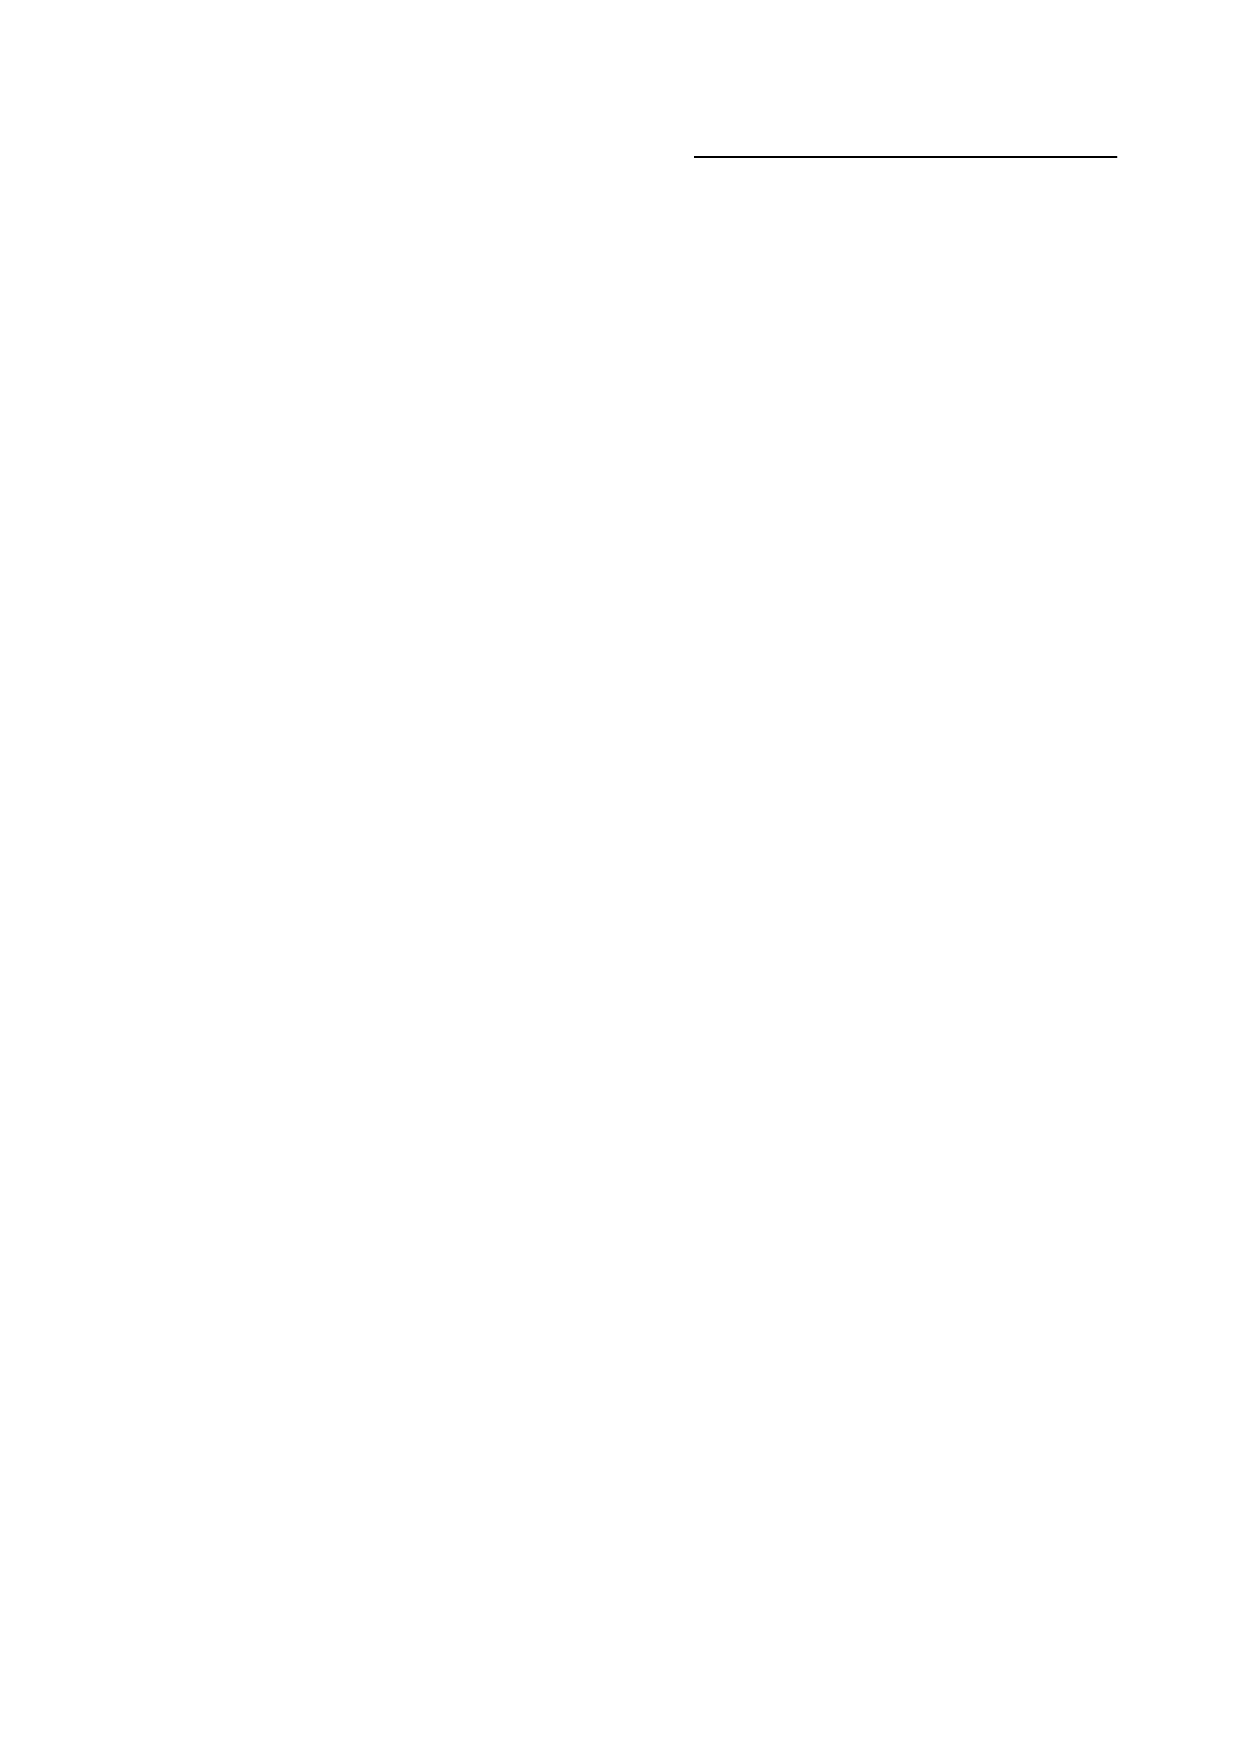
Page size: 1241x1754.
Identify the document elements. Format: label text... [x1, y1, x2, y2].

text _____________________________ [83, 127, 1117, 161]
